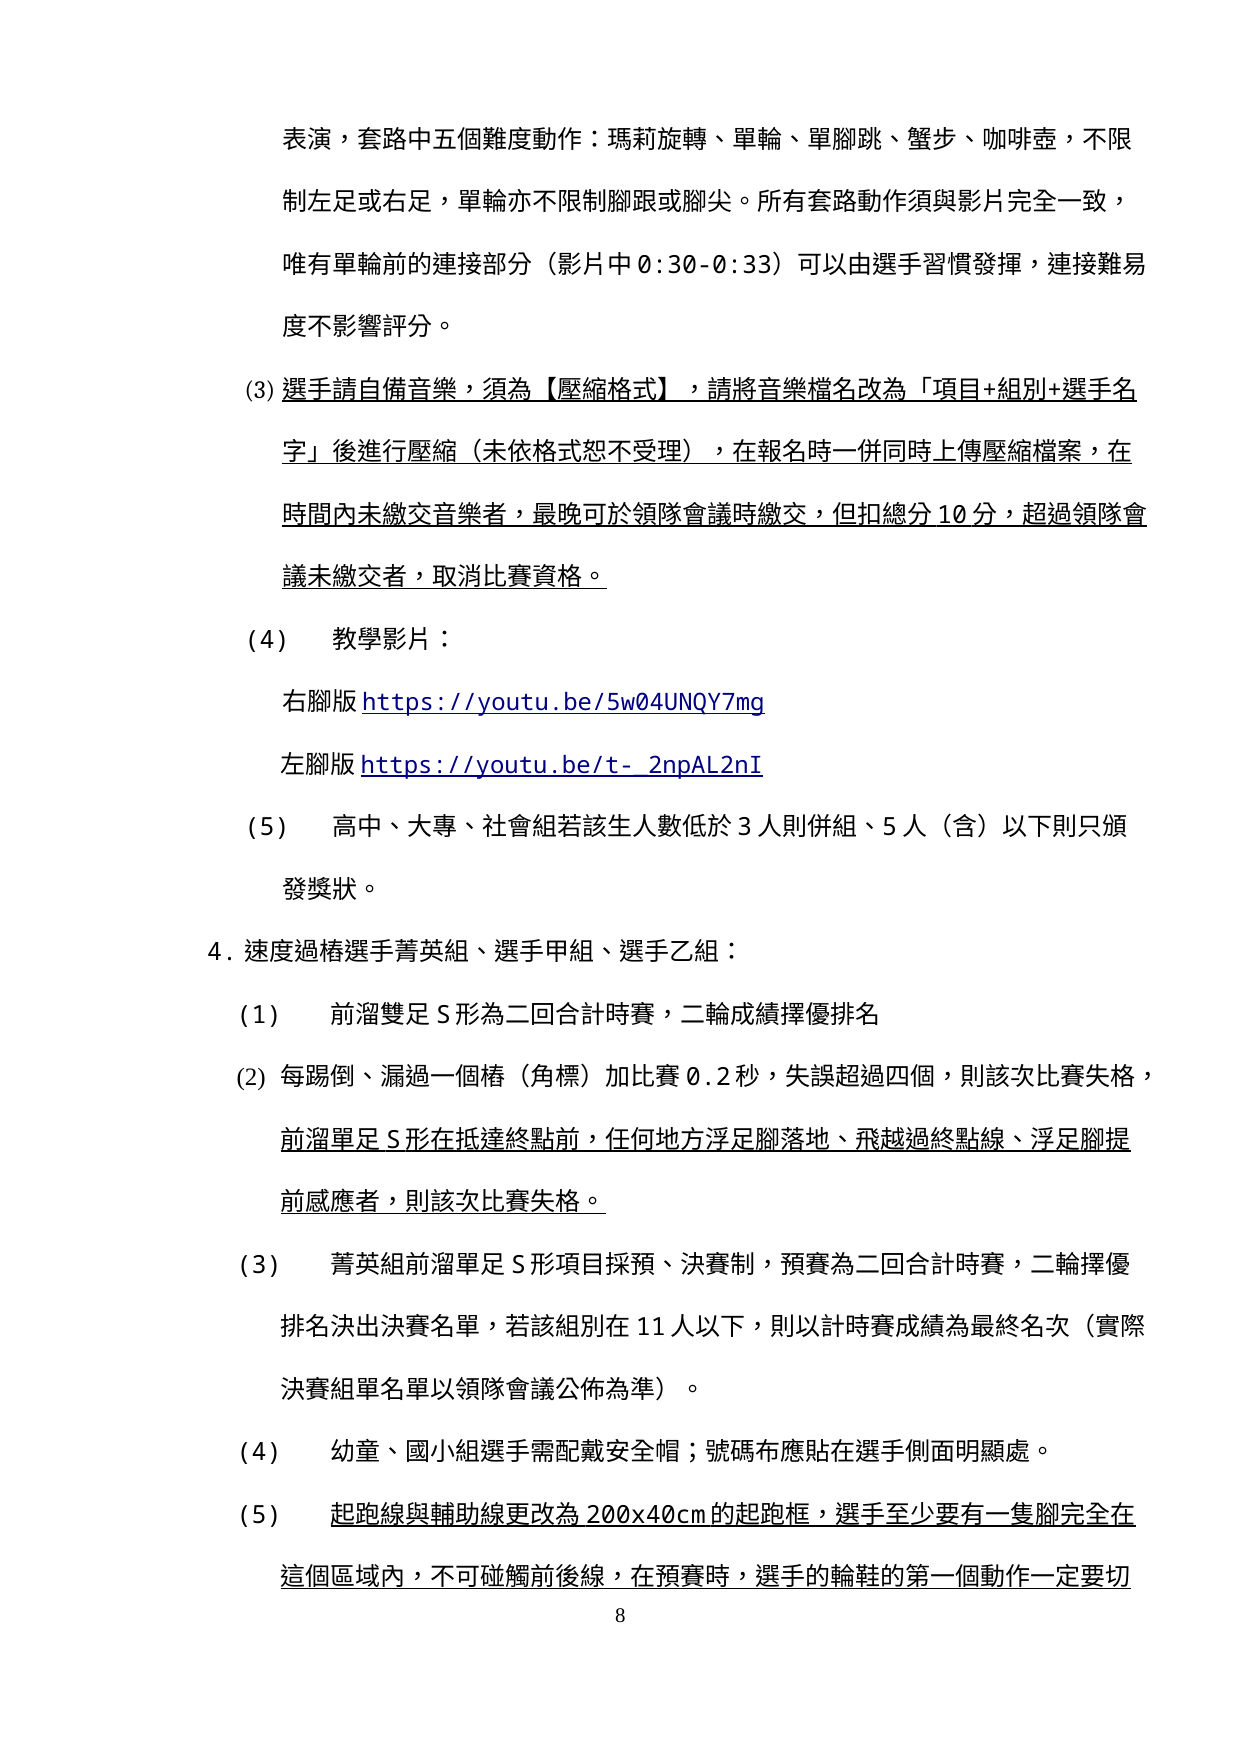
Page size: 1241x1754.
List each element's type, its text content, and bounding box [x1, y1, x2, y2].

list 速度過樁選手菁英組、選手甲組、選手乙組： [207, 908, 1152, 971]
list 教學影片： [244, 596, 1152, 658]
list 菁英組前溜單足S形項目採預、決賽制，預賽為二回合計時賽，二輪擇優排名決出決賽名單，若該組別在11人以下，則以計時賽成績為最終名次（實際決賽組單名單以領隊會議公佈為準）。 [236, 1221, 1152, 1408]
list 表演，套路中五個難度動作：瑪莉旋轉、單輪、單腳跳、蟹步、咖啡壺，不限制左足或右足，單輪亦不限制腳跟或腳尖。所有套路動作須與影片完全一致，唯有單輪前的連接部分（影片中0:30-0:33）可以由選手習慣發揮，連接難易度不影響評分。 [244, 96, 1152, 346]
list 每踢倒、漏過一個樁（角標）加比賽0.2秒，失誤超過四個，則該次比賽失格，前溜單足S形在抵達終點前，任何地方浮足腳落地、飛越過終點線、浮足腳提前感應者，則該次比賽失格。 [236, 1033, 1152, 1221]
list 選手請自備音樂，須為【壓縮格式】，請將音樂檔名改為「項目+組別+選手名字」後進行壓縮（未依格式恕不受理），在報名時一併同時上傳壓縮檔案，在時間內未繳交音樂者，最晚可於領隊會議時繳交，但扣總分10分，超過領隊會議未繳交者，取消比賽資格。 [244, 346, 1152, 596]
list 前溜雙足S形為二回合計時賽，二輪成績擇優排名 [236, 971, 1152, 1033]
list 起跑線與輔助線更改為200x40cm的起跑框，選手至少要有一隻腳完全在這個區域內，不可碰觸前後線，在預賽時，選手的輪鞋的第一個動作一定要切 [236, 1471, 1152, 1596]
list 幼童、國小組選手需配戴安全帽；號碼布應貼在選手側面明顯處。 [236, 1408, 1152, 1471]
text 左腳版https://youtu.be/t-_2npAL2nI [244, 721, 1152, 783]
text 右腳版https://youtu.be/5w04UNQY7mg [282, 658, 1152, 721]
list 高中、大專、社會組若該生人數低於3人則併組、5人（含）以下則只頒發獎狀。 [244, 783, 1152, 908]
